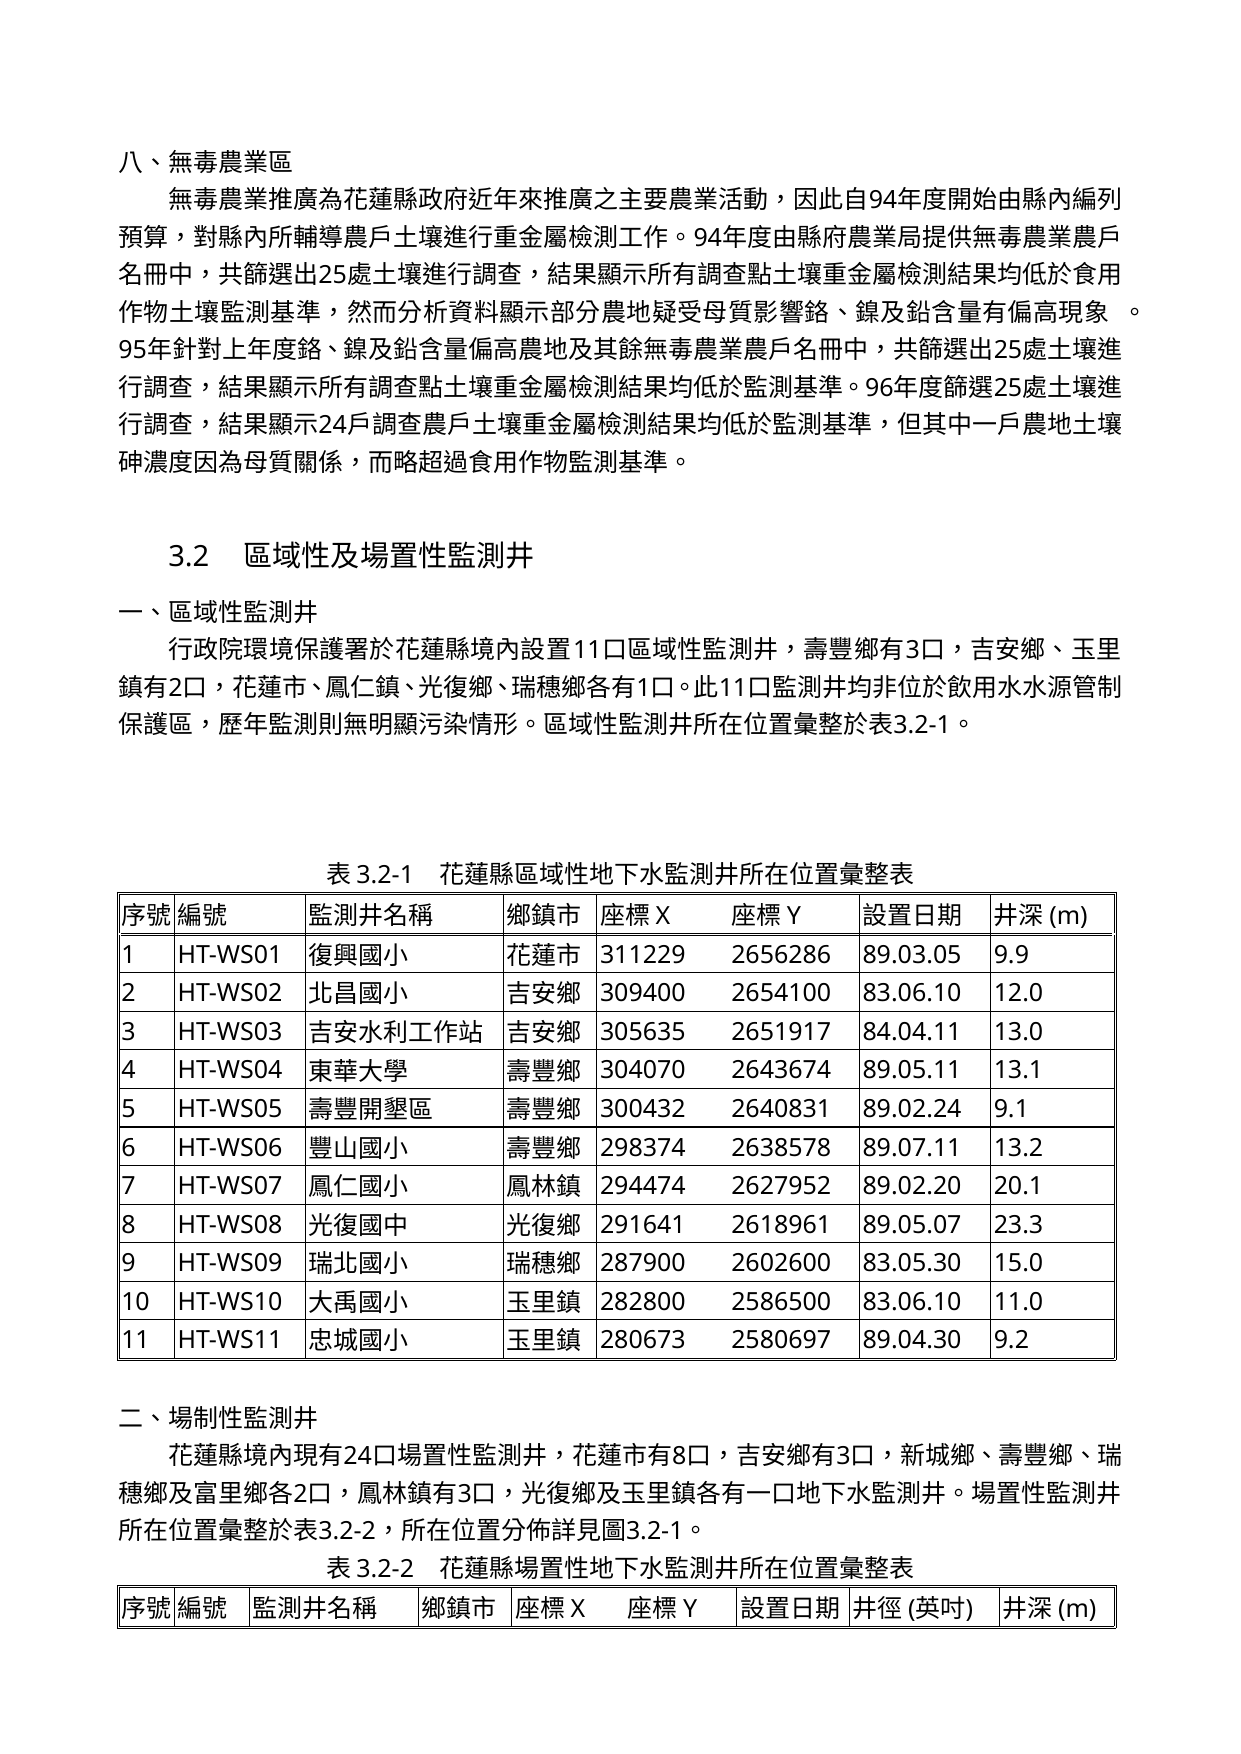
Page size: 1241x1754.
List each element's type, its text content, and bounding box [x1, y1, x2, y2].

text 行政院環境保護署於花蓮縣境內設置11口區域性監測井，壽豐鄉有3口，吉安鄉、玉里鎮有2口，花蓮市、鳳仁鎮、光復鄉、瑞穗鄉各有1口。此11口監測井均非位於飲用水水源管制保護區，歷年監測則無明顯污染情形。區域性監測井所在位置彙整於表3.2-1。 [118, 629, 1122, 742]
table_cell HT-WS08 [175, 1205, 305, 1242]
table_cell 玉里鎮 [504, 1282, 596, 1319]
table_cell 壽豐鄉 [504, 1128, 596, 1165]
table_cell 89.04.30 [860, 1320, 990, 1358]
table_cell 311229 [597, 936, 728, 972]
table_cell 瑞北國小 [306, 1243, 503, 1281]
table_cell HT-WS10 [175, 1282, 305, 1319]
table_cell 12.0 [991, 973, 1114, 1011]
table_cell HT-WS06 [175, 1128, 305, 1165]
table_cell 吉安鄉 [504, 973, 596, 1011]
table_cell 8 [120, 1205, 174, 1242]
table_cell 吉安鄉 [504, 1012, 596, 1049]
table_cell HT-WS09 [175, 1243, 305, 1281]
table_cell 鳳仁國小 [306, 1166, 503, 1203]
table_cell 壽豐鄉 [504, 1050, 596, 1088]
table_cell 287900 [597, 1243, 728, 1281]
table_cell 20.1 [991, 1166, 1114, 1203]
table_cell 84.04.11 [860, 1012, 990, 1049]
table_header 設置日期 [737, 1588, 849, 1626]
table_cell 鳳林鎮 [504, 1166, 596, 1203]
table_header 座標 Y [624, 1588, 736, 1626]
text 花蓮縣境內現有24口場置性監測井，花蓮市有8口，吉安鄉有3口，新城鄉、壽豐鄉、瑞穗鄉及富里鄉各2口，鳳林鎮有3口，光復鄉及玉里鎮各有一口地下水監測井。場置性監測井所在位置彙整於表3.2-2，所在位置分佈詳見圖3.2-1。 [118, 1435, 1122, 1547]
table_cell HT-WS11 [175, 1320, 305, 1358]
list 區域性及場置性監測井 [168, 517, 1122, 592]
table_cell 玉里鎮 [504, 1320, 596, 1358]
table_cell HT-WS04 [175, 1050, 305, 1088]
table_cell 89.07.11 [860, 1128, 990, 1165]
table_cell 2580697 [728, 1320, 859, 1358]
table_cell 2618961 [728, 1205, 859, 1242]
table_header 設置日期 [860, 895, 990, 932]
table_cell 83.06.10 [860, 973, 990, 1011]
table_cell 2586500 [728, 1282, 859, 1319]
table_cell 2640831 [728, 1089, 859, 1126]
table_cell 13.2 [991, 1128, 1114, 1165]
table_cell 304070 [597, 1050, 728, 1088]
text 表3.2-2 花蓮縣場置性地下水監測井所在位置彙整表 [118, 1547, 1122, 1585]
table_cell 9.1 [991, 1089, 1114, 1126]
table_cell HT-WS05 [175, 1089, 305, 1126]
table_cell 2 [120, 973, 174, 1011]
table_cell HT-WS02 [175, 973, 305, 1011]
table_cell 光復鄉 [504, 1205, 596, 1242]
table_cell 89.05.11 [860, 1050, 990, 1088]
table_cell 13.0 [991, 1012, 1114, 1049]
table_cell 9.2 [991, 1320, 1114, 1358]
table_cell 吉安水利工作站 [306, 1012, 503, 1049]
table_cell 壽豐開墾區 [306, 1089, 503, 1126]
table_header 井徑 (英吋) [850, 1588, 999, 1626]
table_cell 壽豐鄉 [504, 1089, 596, 1126]
table_cell 13.1 [991, 1050, 1114, 1088]
table_cell 282800 [597, 1282, 728, 1319]
table_header 鄉鎮市 [504, 895, 596, 932]
table_cell 294474 [597, 1166, 728, 1203]
table_cell HT-WS03 [175, 1012, 305, 1049]
table_cell 2627952 [728, 1166, 859, 1203]
table_cell 2651917 [728, 1012, 859, 1049]
table_cell 11.0 [991, 1282, 1114, 1319]
table_cell HT-WS01 [175, 936, 305, 972]
table_header 井深 (m) [991, 895, 1114, 932]
table_header 座標 X [512, 1588, 624, 1626]
table_cell 忠城國小 [306, 1320, 503, 1358]
text 一、區域性監測井 [118, 592, 1122, 629]
table_cell 11 [120, 1320, 174, 1358]
table_cell 83.06.10 [860, 1282, 990, 1319]
text 八、無毒農業區 [118, 142, 1122, 179]
table_cell 83.05.30 [860, 1243, 990, 1281]
table_header 編號 [175, 1588, 249, 1626]
table_cell 光復國中 [306, 1205, 503, 1242]
table_header 編號 [175, 895, 305, 932]
table_cell 2656286 [728, 936, 859, 972]
table_header 座標 X [597, 895, 728, 932]
table_cell 305635 [597, 1012, 728, 1049]
table_cell 9.9 [991, 933, 1115, 972]
table_cell 2638578 [728, 1128, 859, 1165]
table_cell 291641 [597, 1205, 728, 1242]
table_cell 280673 [597, 1320, 728, 1358]
table_cell 89.02.24 [860, 1089, 990, 1126]
table_cell 北昌國小 [306, 973, 503, 1011]
text 無毒農業推廣為花蓮縣政府近年來推廣之主要農業活動，因此自94年度開始由縣內編列預算，對縣內所輔導農戶土壤進行重金屬檢測工作。94年度由縣府農業局提供無毒農業農戶名冊中，共篩選出25處土壤進行調查，結果顯示所有調查點土壤重金屬檢測結果均低於食用作物土壤監測基準，然而分析資料顯示部分農地疑受母質影響鉻、鎳及鉛含量有偏高現象。95年針對上年度鉻、鎳及鉛含量偏高農地及其餘無毒農業農戶名冊中，共篩選出25處土壤進行調查，結果顯示所有調查點土壤重金屬檢測結果均低於監測基準。96年度篩選25處土壤進行調查，結果顯示24戶調查農戶土壤重金屬檢測結果均低於監測基準，但其中一戶農地土壤砷濃度因為母質關係，而略超過食用作物監測基準。 [118, 179, 1122, 479]
table_header 鄉鎮市 [419, 1588, 511, 1626]
table_header 井深 (m) [1000, 1588, 1114, 1626]
table_header 監測井名稱 [250, 1588, 418, 1626]
table_cell 2654100 [728, 973, 859, 1011]
table_cell 4 [120, 1050, 174, 1088]
table_cell 300432 [597, 1089, 728, 1126]
table_cell 大禹國小 [306, 1282, 503, 1319]
table_cell 瑞穗鄉 [504, 1243, 596, 1281]
table_cell 23.3 [991, 1205, 1114, 1242]
table_cell 298374 [597, 1128, 728, 1165]
table_cell 花蓮市 [504, 936, 596, 972]
table_cell 10 [120, 1282, 174, 1319]
table_cell 7 [120, 1166, 174, 1203]
table_cell 豐山國小 [306, 1128, 503, 1165]
table_cell 15.0 [991, 1243, 1114, 1281]
table_cell 89.03.05 [860, 936, 990, 972]
table_cell 3 [120, 1012, 174, 1049]
table_cell 復興國小 [306, 936, 503, 972]
table_cell 89.02.20 [860, 1166, 990, 1203]
table_cell 東華大學 [306, 1050, 503, 1088]
table_cell 2602600 [728, 1243, 859, 1281]
table_cell 89.05.07 [860, 1205, 990, 1242]
table_header 座標 Y [728, 895, 859, 932]
table_cell HT-WS07 [175, 1166, 305, 1203]
table_cell 5 [120, 1089, 174, 1126]
table_cell 2643674 [728, 1050, 859, 1088]
text 二、場制性監測井 [118, 1397, 1122, 1435]
text 表3.2-1 花蓮縣區域性地下水監測井所在位置彙整表 [118, 854, 1122, 892]
table_header 序號 [120, 895, 174, 932]
table_cell 309400 [597, 973, 728, 1011]
table_header 序號 [120, 1588, 174, 1626]
table_cell 9 [120, 1243, 174, 1281]
table_header 監測井名稱 [306, 895, 503, 932]
table_cell 1 [118, 933, 174, 972]
table_cell 6 [120, 1128, 174, 1165]
